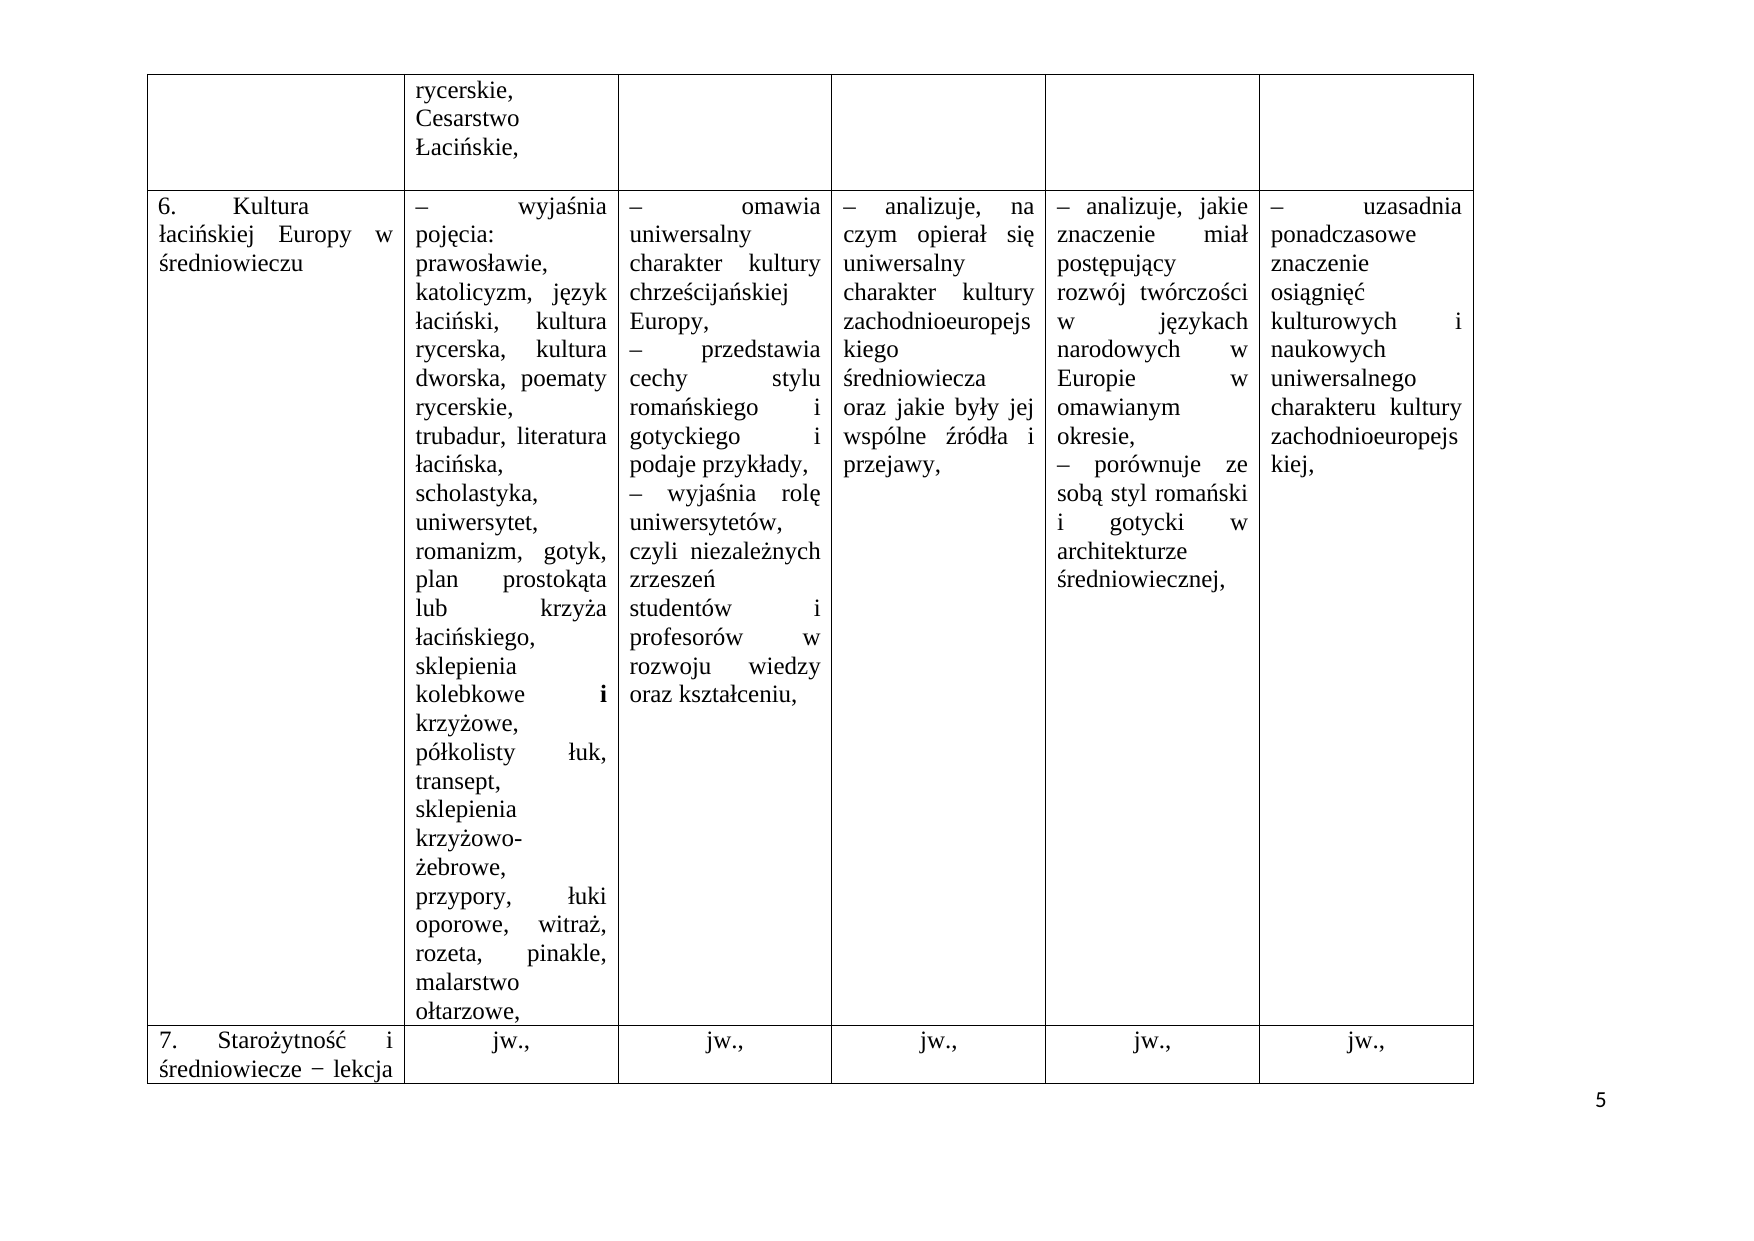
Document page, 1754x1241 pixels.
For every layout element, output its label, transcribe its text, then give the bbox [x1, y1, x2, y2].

table_cell – analizuje, na czym opierał się uniwersalny charakter kultury zachodnioeuropejskiego średniowiecza oraz jakie były jej wspólne źródła i przejawy, [832, 191, 1045, 1024]
table_cell Kultura łacińskiej Europy w średniowieczu [148, 191, 404, 1024]
table_cell jw., [1046, 1026, 1259, 1083]
table_cell jw., [1260, 1026, 1473, 1083]
table_cell [1046, 75, 1259, 190]
table_cell [832, 75, 1045, 190]
table_cell – wyjaśnia pojęcia: prawosławie, katolicyzm, język łaciński, kultura rycerska, kultura dworska, poematy rycerskie, trubadur, literatura łacińska, scholastyka, uniwersytet, romanizm, gotyk, plan prostokąta lub krzyża łacińskiego, sklepienia kolebkowe i krzyżowe, półkolisty łuk, transept, sklepienia krzyżowo-żebrowe, przypory, łuki oporowe, witraż, rozeta, pinakle, malarstwo ołtarzowe, [405, 191, 618, 1024]
table_cell – analizuje, jakie znaczenie miał postępujący rozwój twórczości w językach narodowych w Europie w omawianym okresie, – porównuje ze sobą styl romański i gotycki w architekturze średniowiecznej, [1046, 191, 1259, 1024]
table_cell 7. Starożytność i średniowiecze − lekcja [148, 1026, 404, 1083]
table_cell – uzasadnia ponadczasowe znaczenie osiągnięć kulturowych i naukowych uniwersalnego charakteru kultury zachodnioeuropejskiej, [1260, 191, 1473, 1024]
table_cell jw., [832, 1026, 1045, 1083]
table_cell – omawia uniwersalny charakter kultury chrześcijańskiej Europy, – przedstawia cechy stylu romańskiego i gotyckiego i podaje przykłady, – wyjaśnia rolę uniwersytetów, czyli niezależnych zrzeszeń studentów i profesorów w rozwoju wiedzy oraz kształceniu, [619, 191, 831, 1024]
table_cell rycerskie, Cesarstwo Łacińskie, [405, 75, 618, 190]
table_cell [619, 75, 831, 190]
table_cell jw., [619, 1026, 831, 1083]
table_cell jw., [405, 1026, 618, 1083]
table_cell [1260, 75, 1473, 190]
table_cell [148, 75, 404, 190]
